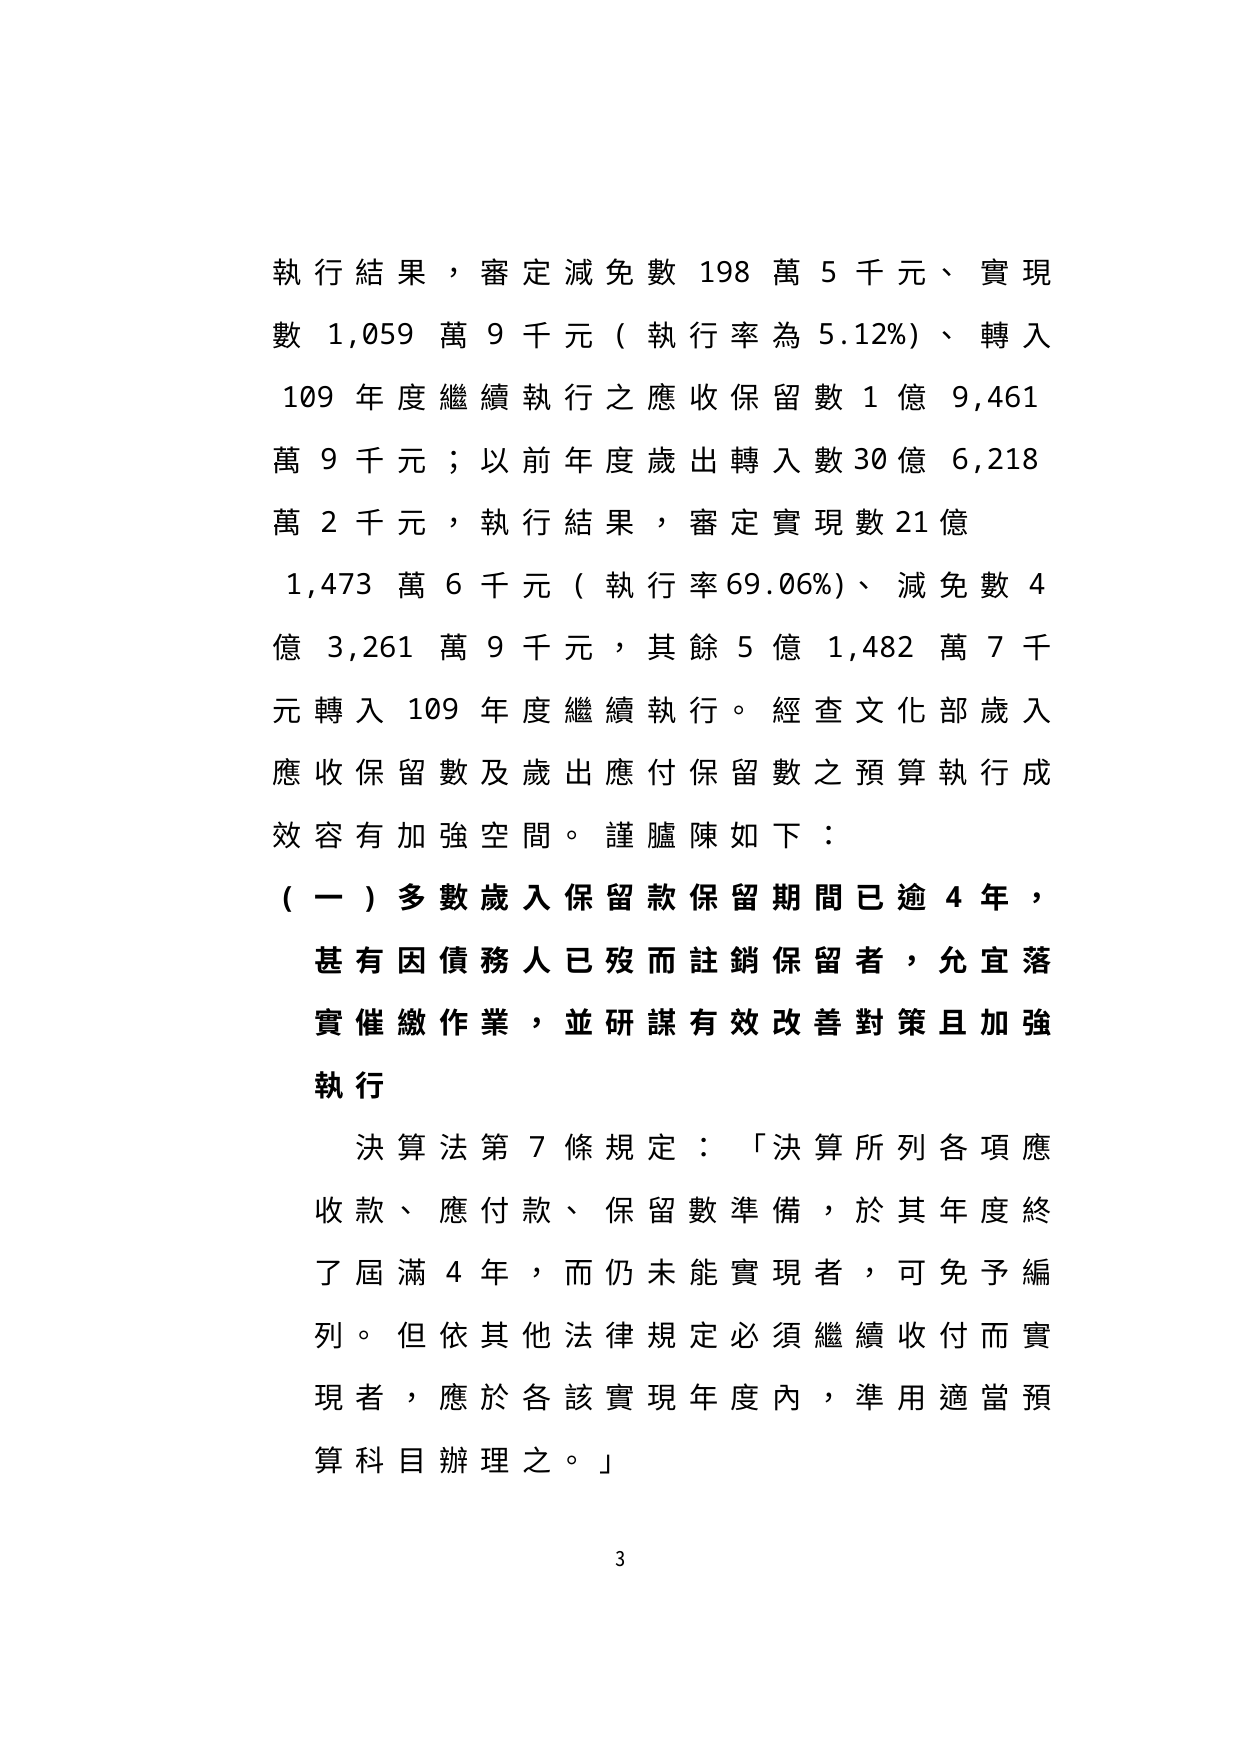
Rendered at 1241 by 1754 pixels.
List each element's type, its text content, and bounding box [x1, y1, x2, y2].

text 決算法第7條規定：「決算所列各項應收款、應付款、保留數準備，於其年度終了屆滿4年，而仍未能實現者，可免予編列。但依其他法律規定必須繼續收付而實現者，應於各該實現年度內，準用適當預算科目辦理之。」 [271, 1104, 1058, 1479]
text 另以前年度歲入轉入數2億720萬3千元，執行結果，審定減免數198萬5千元、實現數1,059萬9千元(執行率為5.12%)、轉入109年度繼續執行之應收保留數1億9,461萬9千元；以前年度歲出轉入數30億6,218萬2千元，執行結果，審定實現數21億1,473萬6千元(執行率69.06%)、減免數4億3,261萬9千元，其餘5億1,482萬7千元轉入109年度繼續執行。經查文化部歲入應收保留數及歲出應付保留數之預算執行成效容有加強空間。謹臚陳如下： [242, 229, 1058, 854]
text (一)多數歲入保留款保留期間已逾4年，甚有因債務人已歿而註銷保留者，允宜落實催繳作業，並研謀有效改善對策且加強執行 [242, 854, 1058, 1104]
